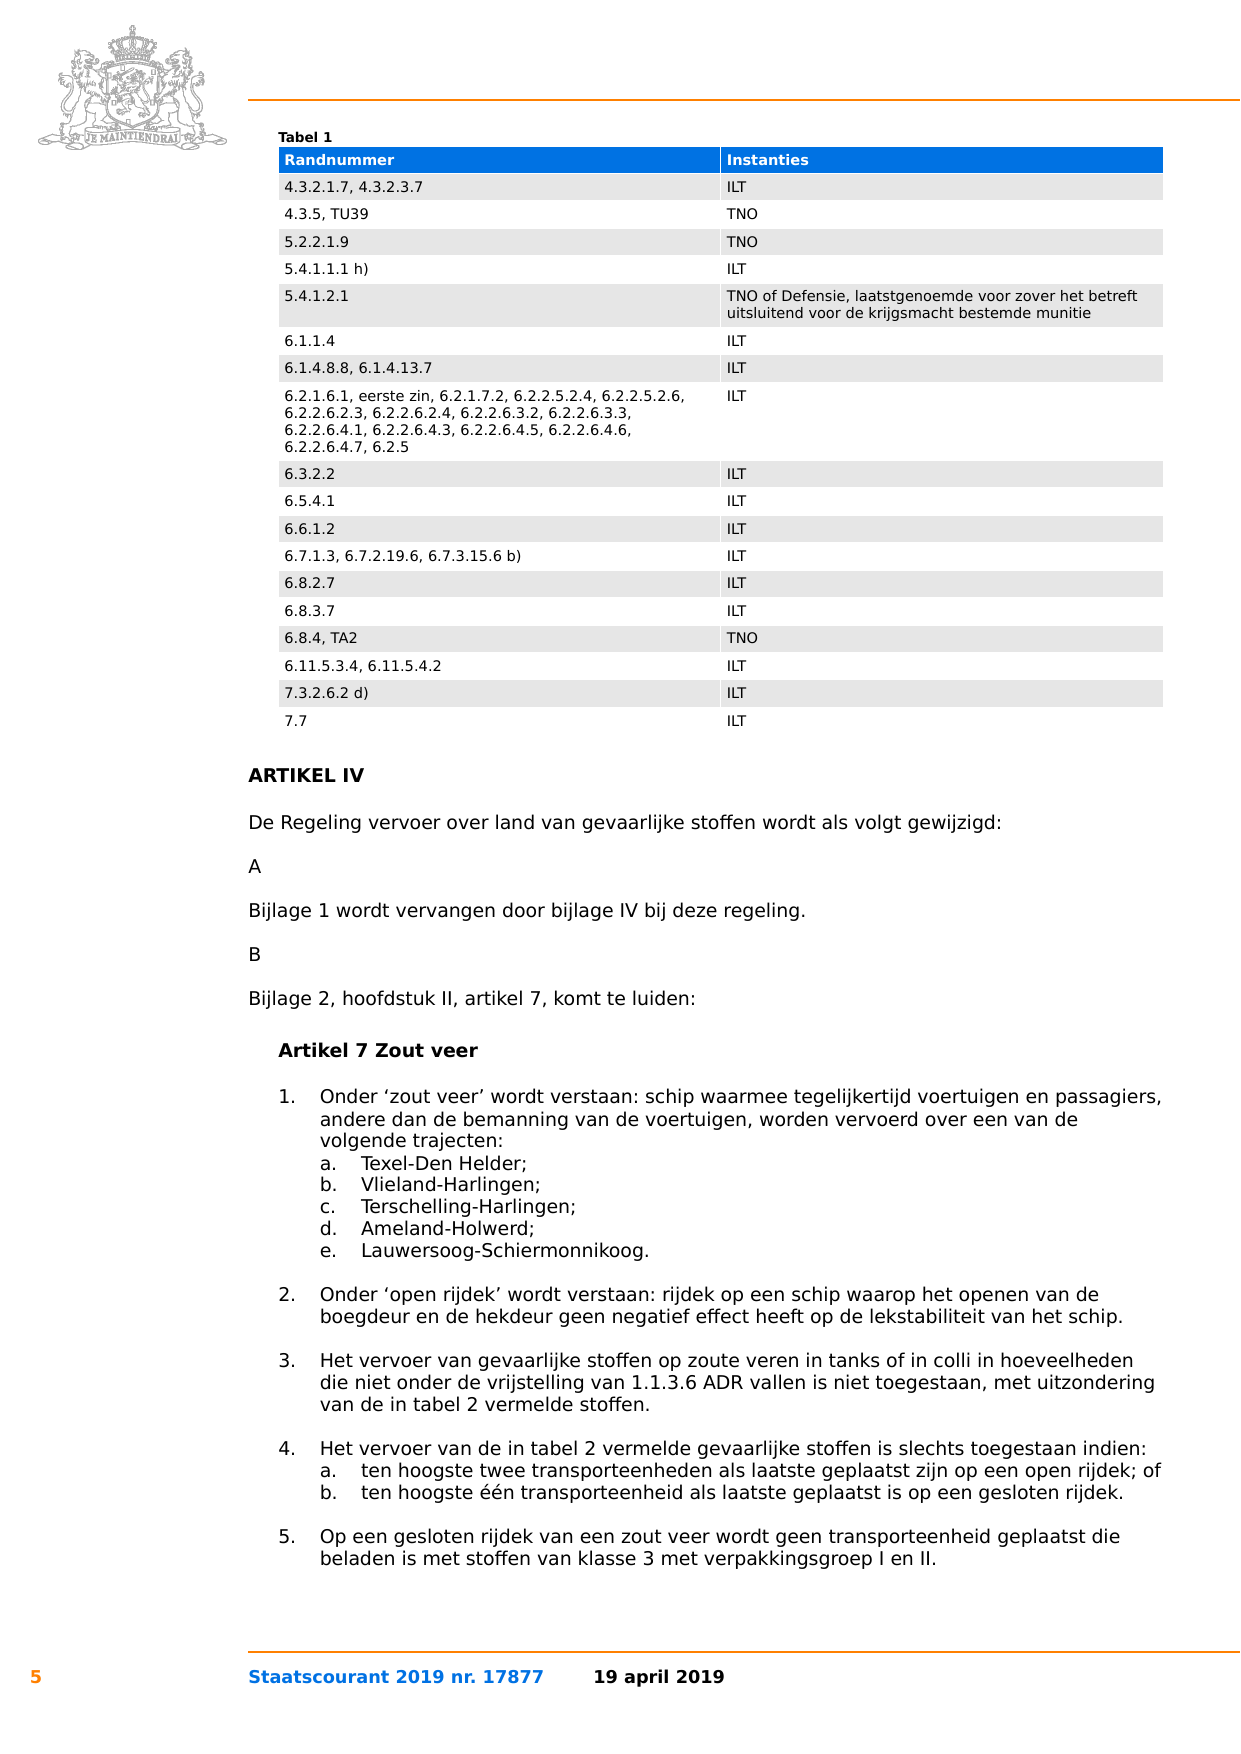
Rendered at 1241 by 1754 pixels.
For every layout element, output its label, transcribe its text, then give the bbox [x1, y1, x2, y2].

table_cell Instanties [721, 147, 1163, 173]
text Bijlage 1 wordt vervangen door bijlage IV bij deze regeling. [248, 900, 1163, 922]
table_cell 6.2.1.6.1, eerste zin, 6.2.1.7.2, 6.2.2.5.2.4, 6.2.2.5.2.6, 6.2.2.6.2.3, 6.2.2.6.2.4, 6.2.2.6.3.2, 6.2.2.6.3.3, 6.2.2.6.4.1, 6.2.2.6.4.3, 6.2.2.6.4.5, 6.2.2.6.4.6, 6.2.2.6.4.7, 6.2.5 [279, 383, 720, 460]
subtitle ARTIKEL IV [248, 765, 1163, 787]
table_cell 4.3.2.1.7, 4.3.2.3.7 [279, 174, 720, 200]
table_cell 7.3.2.6.2 d) [279, 680, 720, 707]
text A [248, 856, 1163, 878]
table_cell ILT [721, 489, 1163, 515]
table_cell 6.5.4.1 [279, 489, 720, 515]
table_cell ILT [721, 328, 1163, 354]
table_cell 6.11.5.3.4, 6.11.5.4.2 [279, 653, 720, 679]
picture [38, 25, 227, 150]
table_cell ILT [721, 256, 1163, 283]
table_cell 7.7 [279, 708, 720, 734]
text b. ten hoogste één transporteenheid als laatste geplaatst is op een gesloten rijdek. [319, 1482, 1163, 1504]
table_cell ILT [721, 516, 1163, 542]
table_cell TNO [721, 626, 1163, 652]
text a. Texel-Den Helder; [319, 1152, 1163, 1174]
text a. ten hoogste twee transporteenheden als laatste geplaatst zijn op een open rijdek; of [319, 1460, 1163, 1482]
text De Regeling vervoer over land van gevaarlijke stoffen wordt als volgt gewijzigd: [248, 812, 1163, 834]
table_cell 6.7.1.3, 6.7.2.19.6, 6.7.3.15.6 b) [279, 543, 720, 570]
table_cell 6.6.1.2 [279, 516, 720, 542]
table_cell ILT [721, 461, 1163, 487]
table_cell 6.8.4, TA2 [279, 626, 720, 652]
text 1. Onder ‘zout veer’ wordt verstaan: schip waarmee tegelijkertijd voertuigen en passagiers, andere dan de bemanning van de voertuigen, worden vervoerd over een van de volgende trajecten: [278, 1086, 1163, 1152]
table_cell ILT [721, 174, 1163, 200]
table_cell TNO [721, 229, 1163, 255]
table_cell ILT [721, 571, 1163, 597]
text 2. Onder ‘open rijdek’ wordt verstaan: rijdek op een schip waarop het openen van de boegdeur en de hekdeur geen negatief effect heeft op de lekstabiliteit van het schip. [278, 1284, 1163, 1328]
table_cell 6.8.2.7 [279, 571, 720, 597]
table_cell Randnummer [279, 147, 720, 173]
text e. Lauwersoog-Schiermonnikoog. [319, 1240, 1163, 1262]
table_cell TNO [721, 201, 1163, 228]
table_cell 5.4.1.2.1 [279, 284, 720, 327]
table_cell 5.2.2.1.9 [279, 229, 720, 255]
text 3. Het vervoer van gevaarlijke stoffen op zoute veren in tanks of in colli in hoeveelheden die niet onder de vrijstelling van 1.1.3.6 ADR vallen is niet toegestaan, met uitzondering van de in tabel 2 vermelde stoffen. [278, 1350, 1163, 1416]
table_cell ILT [721, 653, 1163, 679]
text Bijlage 2, hoofdstuk II, artikel 7, komt te luiden: [248, 987, 1163, 1009]
text b. Vlieland-Harlingen; [319, 1174, 1163, 1196]
table_cell ILT [721, 543, 1163, 570]
text d. Ameland-Holwerd; [319, 1218, 1163, 1240]
table_cell 5.4.1.1.1 h) [279, 256, 720, 283]
table_cell ILT [721, 355, 1163, 382]
table_header Tabel 1 [278, 130, 1163, 146]
table_cell ILT [721, 708, 1163, 734]
table_cell ILT [721, 383, 1163, 460]
table_cell ILT [721, 598, 1163, 624]
text 5. Op een gesloten rijdek van een zout veer wordt geen transporteenheid geplaatst die beladen is met stoffen van klasse 3 met verpakkingsgroep I en II. [278, 1526, 1163, 1569]
text c. Terschelling-Harlingen; [319, 1196, 1163, 1218]
table_cell TNO of Defensie, laatstgenoemde voor zover het betreft uitsluitend voor de krijgsmacht bestemde munitie [721, 284, 1163, 327]
text 4. Het vervoer van de in tabel 2 vermelde gevaarlijke stoffen is slechts toegestaan indien: [278, 1438, 1163, 1460]
table_cell 6.3.2.2 [279, 461, 720, 487]
table_cell 6.1.1.4 [279, 328, 720, 354]
subtitle Artikel 7 Zout veer [278, 1039, 1163, 1061]
table_cell 4.3.5, TU39 [279, 201, 720, 228]
table_cell 6.8.3.7 [279, 598, 720, 624]
table_cell 6.1.4.8.8, 6.1.4.13.7 [279, 355, 720, 382]
table_cell ILT [721, 680, 1163, 707]
text B [248, 944, 1163, 966]
